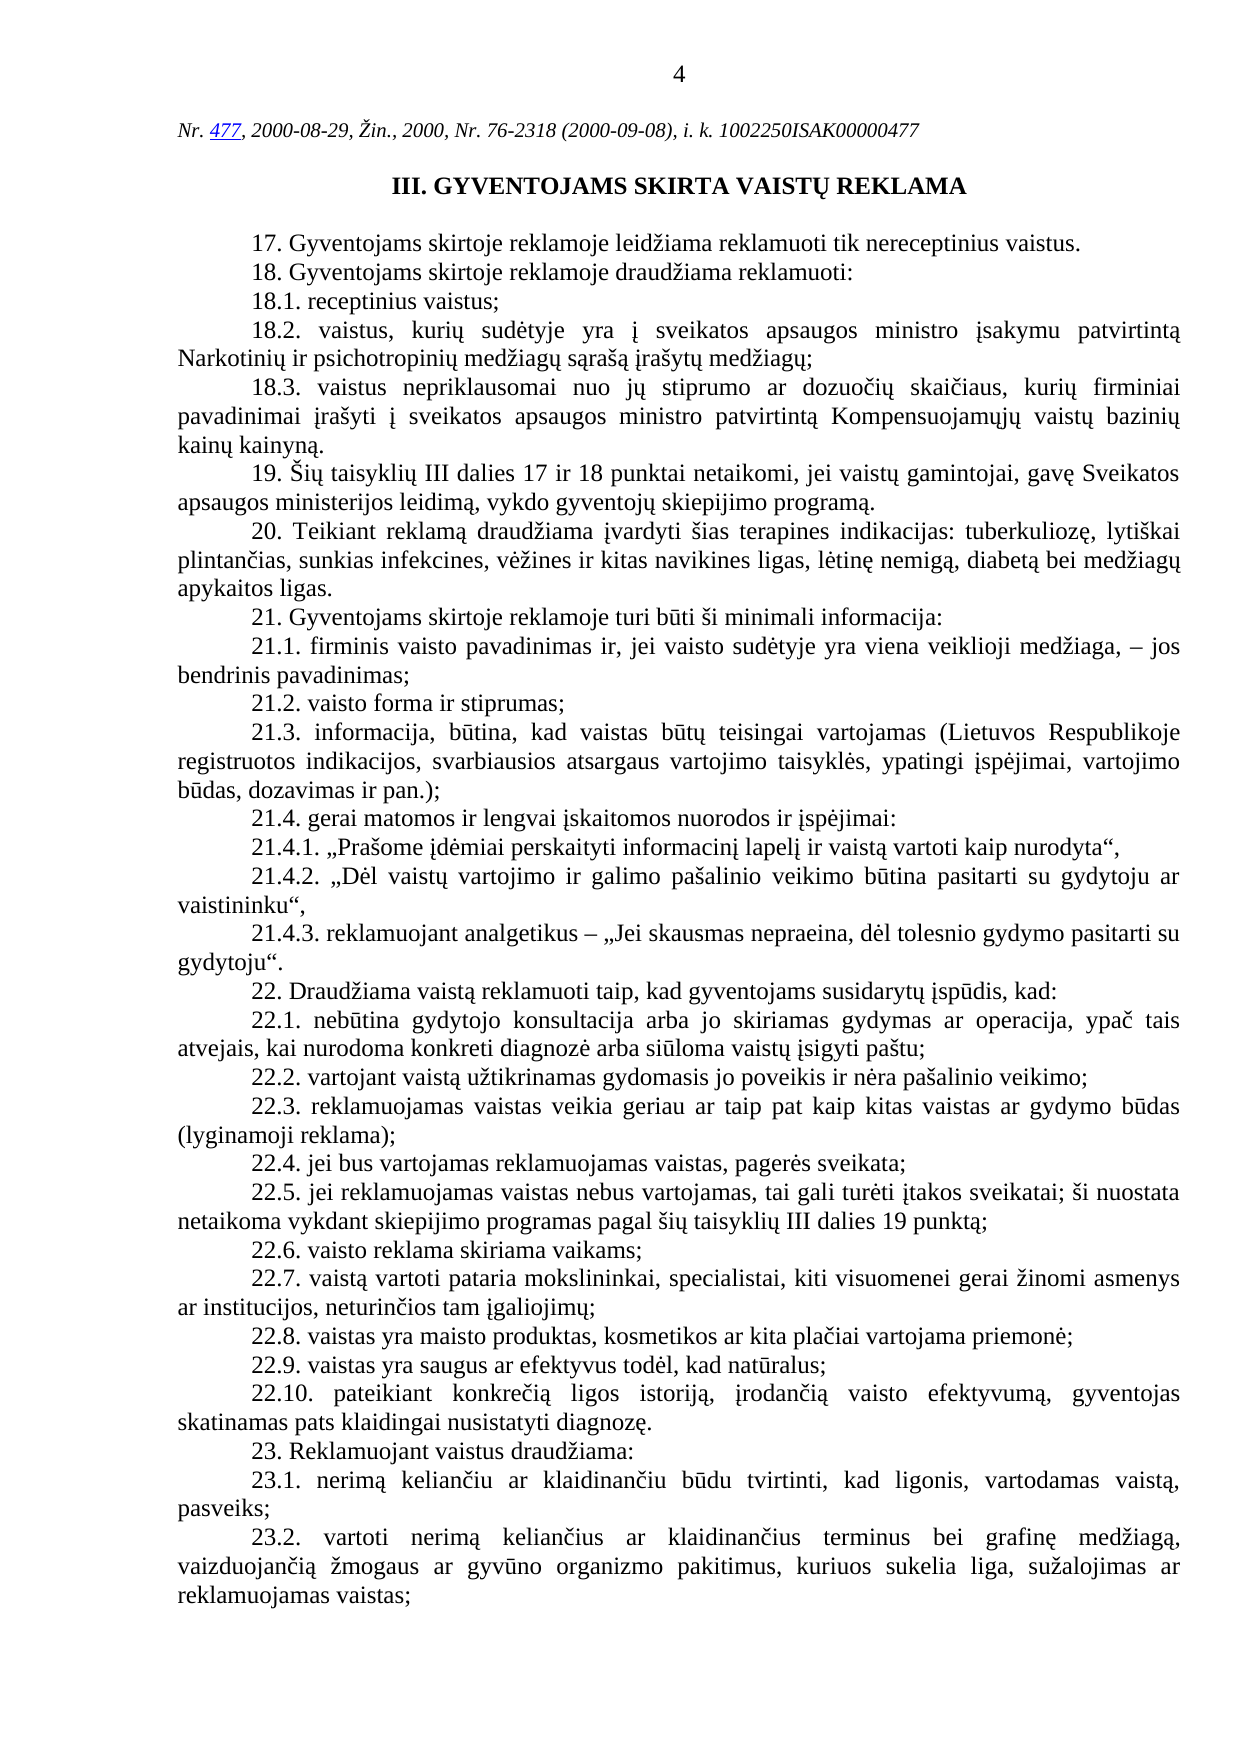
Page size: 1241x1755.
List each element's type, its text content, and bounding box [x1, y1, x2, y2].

text 21.4.1. „Prašome įdėmiai perskaityti informacinį lapelį ir vaistą vartoti kaip nurodyta“, [177, 832, 1181, 861]
text 20. Teikiant reklamą draudžiama įvardyti šias terapines indikacijas: tuberkuliozę, lytiškai plintančias, sunkias infekcines, vėžines ir kitas navikines ligas, lėtinę nemigą, diabetą bei medžiagų apykaitos ligas. [177, 516, 1181, 602]
text 21.1. firminis vaisto pavadinimas ir, jei vaisto sudėtyje yra viena veiklioji medžiaga, – jos bendrinis pavadinimas; [177, 631, 1181, 688]
text 22.5. jei reklamuojamas vaistas nebus vartojamas, tai gali turėti įtakos sveikatai; ši nuostata netaikoma vykdant skiepijimo programas pagal šių taisyklių III dalies 19 punktą; [177, 1177, 1181, 1235]
text 22.7. vaistą vartoti pataria mokslininkai, specialistai, kiti visuomenei gerai žinomi asmenys ar institucijos, neturinčios tam įgaliojimų; [177, 1263, 1181, 1321]
text 22. Draudžiama vaistą reklamuoti taip, kad gyventojams susidarytų įspūdis, kad: [177, 976, 1181, 1005]
text 23. Reklamuojant vaistus draudžiama: [177, 1436, 1181, 1465]
text 18.1. receptinius vaistus; [177, 286, 1181, 315]
text 19. Šių taisyklių III dalies 17 ir 18 punktai netaikomi, jei vaistų gamintojai, gavę Sveikatos apsaugos ministerijos leidimą, vykdo gyventojų skiepijimo programą. [177, 458, 1181, 516]
text 21.4.3. reklamuojant analgetikus – „Jei skausmas nepraeina, dėl tolesnio gydymo pasitarti su gydytoju“. [177, 918, 1181, 976]
text 21.4. gerai matomos ir lengvai įskaitomos nuorodos ir įspėjimai: [177, 803, 1181, 832]
text 22.8. vaistas yra maisto produktas, kosmetikos ar kita plačiai vartojama priemonė; [177, 1321, 1181, 1350]
text 21.3. informacija, būtina, kad vaistas būtų teisingai vartojamas (Lietuvos Respublikoje registruotos indikacijos, svarbiausios atsargaus vartojimo taisyklės, ypatingi įspėjimai, vartojimo būdas, dozavimas ir pan.); [177, 717, 1181, 803]
text 21. Gyventojams skirtoje reklamoje turi būti ši minimali informacija: [177, 602, 1181, 631]
text 22.1. nebūtina gydytojo konsultacija arba jo skiriamas gydymas ar operacija, ypač tais atvejais, kai nurodoma konkreti diagnozė arba siūloma vaistų įsigyti paštu; [177, 1005, 1181, 1062]
text 22.2. vartojant vaistą užtikrinamas gydomasis jo poveikis ir nėra pašalinio veikimo; [177, 1062, 1181, 1091]
text 22.4. jei bus vartojamas reklamuojamas vaistas, pagerės sveikata; [177, 1148, 1181, 1177]
text 18.2. vaistus, kurių sudėtyje yra į sveikatos apsaugos ministro įsakymu patvirtintą Narkotinių ir psichotropinių medžiagų sąrašą įrašytų medžiagų; [177, 315, 1181, 372]
text 21.2. vaisto forma ir stiprumas; [177, 688, 1181, 717]
text 22.10. pateikiant konkrečią ligos istoriją, įrodančią vaisto efektyvumą, gyventojas skatinamas pats klaidingai nusistatyti diagnozę. [177, 1378, 1181, 1436]
text 17. Gyventojams skirtoje reklamoje leidžiama reklamuoti tik nereceptinius vaistus. [177, 228, 1181, 257]
text 18. Gyventojams skirtoje reklamoje draudžiama reklamuoti: [177, 257, 1181, 286]
text 21.4.2. „Dėl vaistų vartojimo ir galimo pašalinio veikimo būtina pasitarti su gydytoju ar vaistininku“, [177, 861, 1181, 918]
text 18.3. vaistus nepriklausomai nuo jų stiprumo ar dozuočių skaičiaus, kurių firminiai pavadinimai įrašyti į sveikatos apsaugos ministro patvirtintą Kompensuojamųjų vaistų bazinių kainų kainyną. [177, 372, 1181, 458]
text 22.9. vaistas yra saugus ar efektyvus todėl, kad natūralus; [177, 1350, 1181, 1378]
text III. GYVENTOJAMS SKIRTA VAISTŲ REKLAMA [177, 171, 1181, 200]
text 23.1. nerimą keliančiu ar klaidinančiu būdu tvirtinti, kad ligonis, vartodamas vaistą, pasveiks; [177, 1465, 1181, 1522]
text 23.2. vartoti nerimą keliančius ar klaidinančius terminus bei grafinę medžiagą, vaizduojančią žmogaus ar gyvūno organizmo pakitimus, kuriuos sukelia liga, sužalojimas ar reklamuojamas vaistas; [177, 1522, 1181, 1608]
text Nr. 477, 2000-08-29, Žin., 2000, Nr. 76-2318 (2000-09-08), i. k. 1002250ISAK00000477 [177, 118, 1181, 142]
text 22.6. vaisto reklama skiriama vaikams; [177, 1235, 1181, 1263]
text 22.3. reklamuojamas vaistas veikia geriau ar taip pat kaip kitas vaistas ar gydymo būdas (lyginamoji reklama); [177, 1091, 1181, 1148]
